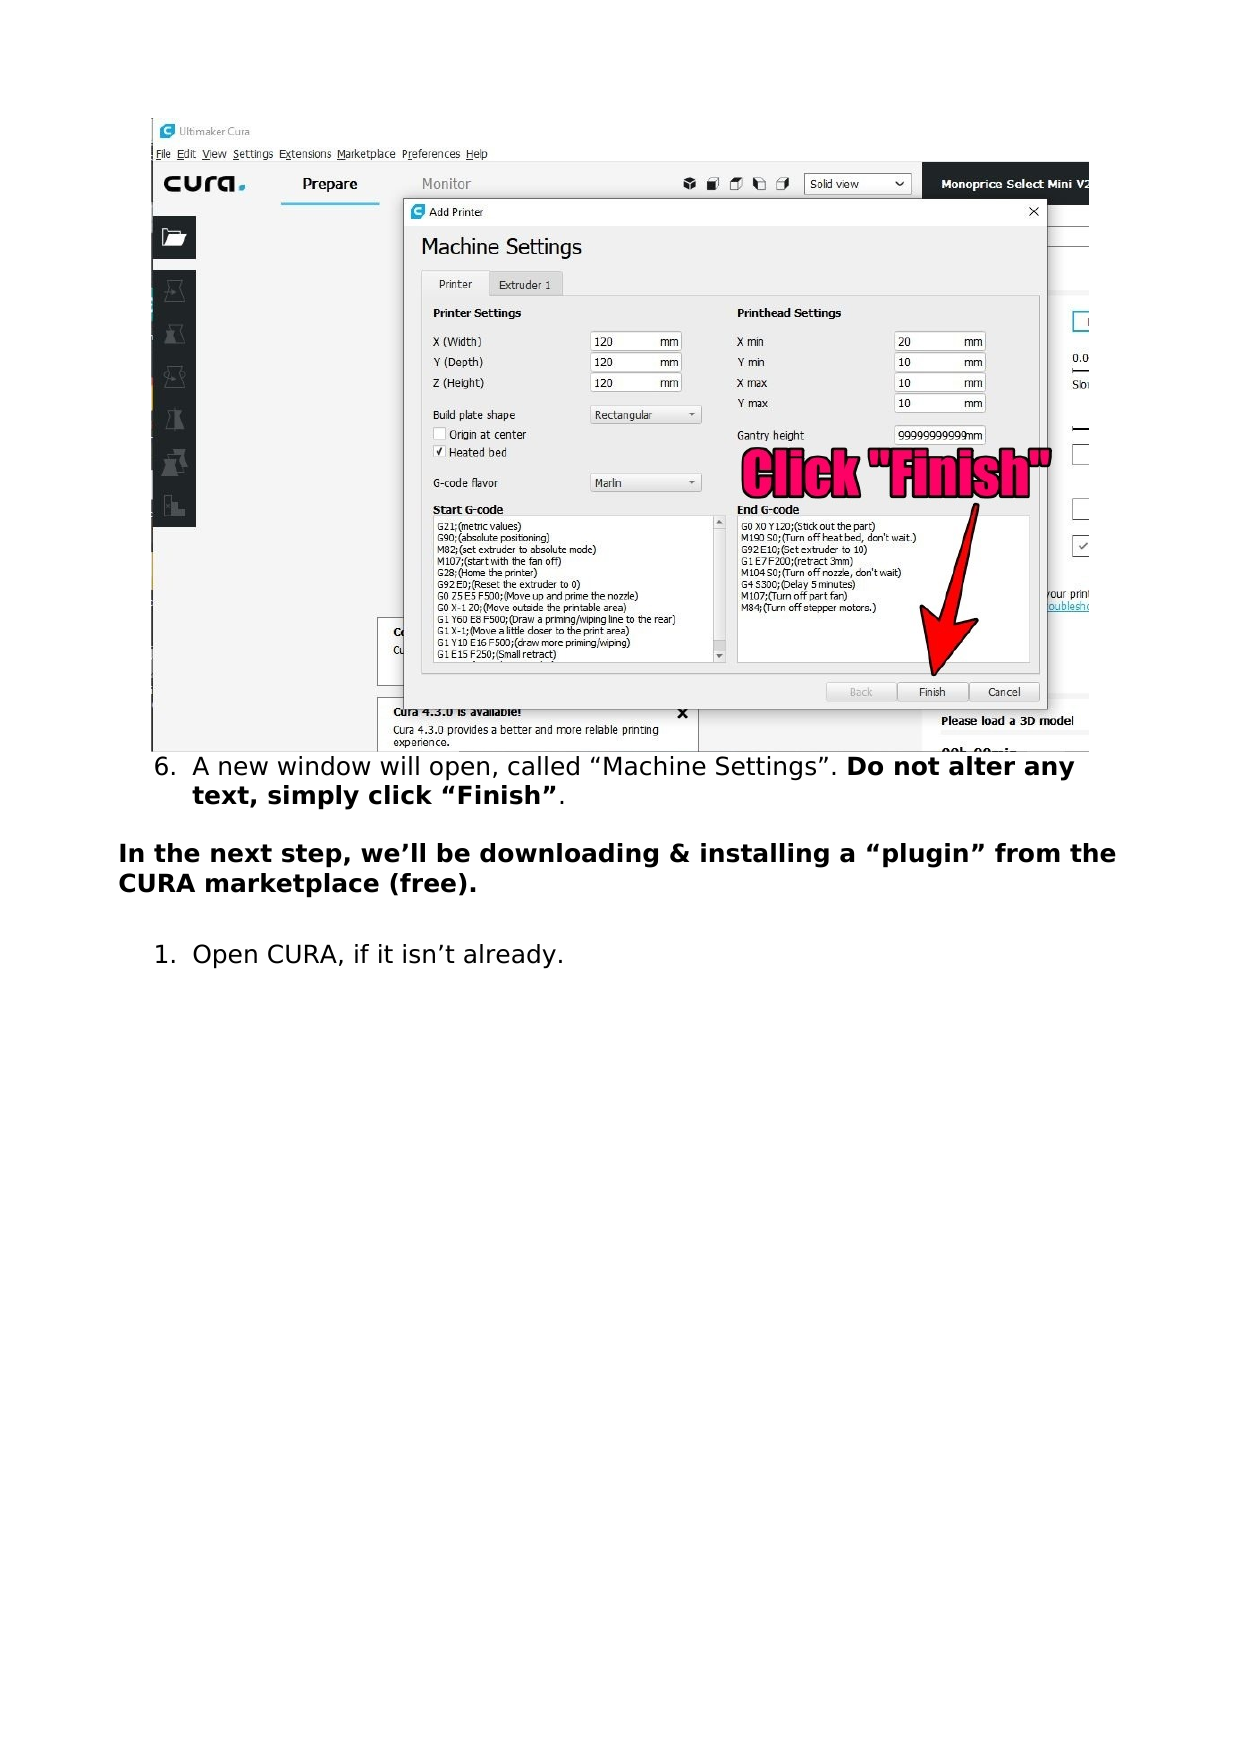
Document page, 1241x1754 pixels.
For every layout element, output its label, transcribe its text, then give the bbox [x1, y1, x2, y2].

picture [151, 118, 1089, 752]
list Open CURA, if it isn’t already. [177, 940, 1122, 969]
text In the next step, we’ll be downloading & installing a “plugin” from the CURA marketplace (free). [118, 839, 1122, 898]
list A new window will open, called “Machine Settings”. Do not alter any text, simply click “Finish”. [177, 118, 1122, 810]
